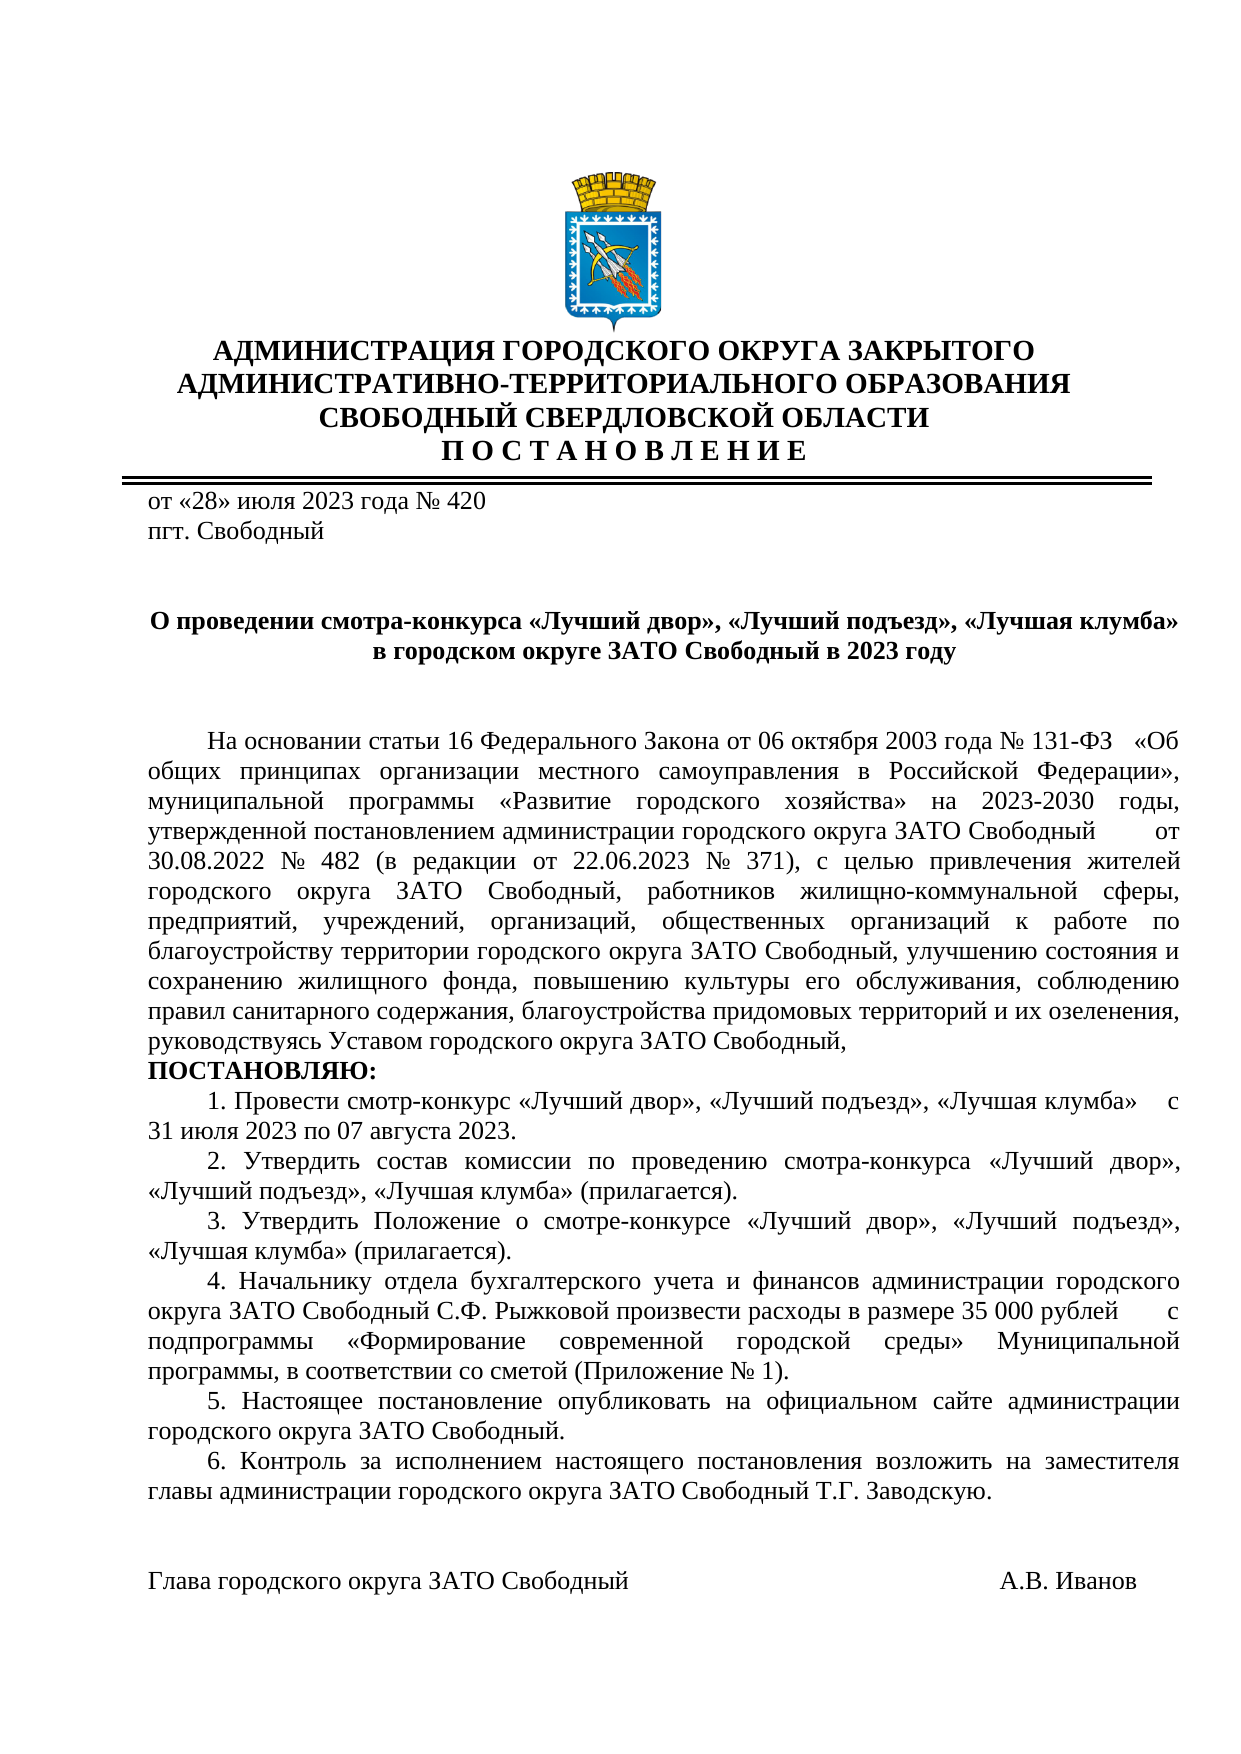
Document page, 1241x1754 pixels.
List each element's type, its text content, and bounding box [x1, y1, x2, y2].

text 6. Контроль за исполнением настоящего постановления возложить на заместителя главы администрации городского округа ЗАТО Свободный Т.Г. Заводскую. [148, 1445, 1181, 1505]
text 4. Начальнику отдела бухгалтерского учета и финансов администрации городского округа ЗАТО Свободный С.Ф. Рыжковой произвести расходы в размере 35 000 рублей с подпрограммы «Формирование современной городской среды» Муниципальной программы, в соответствии со сметой (Приложение № 1). [148, 1265, 1181, 1385]
text О проведении смотра-конкурса «Лучший двор», «Лучший подъезд», «Лучшая клумба» в городском округе ЗАТО Свободный в 2023 году [148, 605, 1181, 665]
text На основании статьи 16 Федерального Закона от 06 октября 2003 года № 131-ФЗ «Об общих принципах организации местного самоуправления в Российской Федерации», муниципальной программы «Развитие городского хозяйства» на 2023-2030 годы, утвержденной постановлением администрации городского округа ЗАТО Свободный от 30.08.2022 № 482 (в редакции от 22.06.2023 № 371), с целью привлечения жителей городского округа ЗАТО Свободный, работников жилищно-коммунальной сферы, предприятий, учреждений, организаций, общественных организаций к работе по благоустройству территории городского округа ЗАТО Свободный, улучшению состояния и сохранению жилищного фонда, повышению культуры его обслуживания, соблюдению правил санитарного содержания, благоустройства придомовых территорий и их озеленения, руководствуясь Уставом городского округа ЗАТО Свободный, [148, 725, 1181, 1055]
text от «28» июля 2023 года № 420 [148, 485, 1181, 515]
text ПОСТАНОВЛЯЮ: [148, 1055, 1181, 1085]
text 3. Утвердить Положение о смотре-конкурсе «Лучший двор», «Лучший подъезд», «Лучшая клумба» (прилагается). [148, 1205, 1181, 1265]
table_cell [1126, 333, 1152, 476]
text 1. Провести смотр-конкурс «Лучший двор», «Лучший подъезд», «Лучшая клумба» с 31 июля 2023 по 07 августа 2023. [148, 1085, 1181, 1145]
table_header [122, 147, 1152, 333]
text 2. Утвердить состав комиссии по проведению смотра-конкурса «Лучший двор», «Лучший подъезд», «Лучшая клумба» (прилагается). [148, 1145, 1181, 1205]
text 5. Настоящее постановление опубликовать на официальном сайте администрации городского округа ЗАТО Свободный. [148, 1385, 1181, 1445]
table_cell АДМИНИСТРАЦИЯ ГОРОДСКОГО ОКРУГА ЗАКРЫТОГО АДМИНИСТРАТИВНО-ТЕРРИТОРИАЛЬНОГО ОБРАЗОВАНИЯ СВОБОДНЫЙ СВЕРДЛОВСКОЙ ОБЛАСТИ П О С Т А Н О В Л Е Н И Е [122, 333, 1126, 476]
text Глава городского округа ЗАТО Свободный А.В. Иванов [148, 1565, 1181, 1595]
text пгт. Свободный [148, 515, 1181, 545]
